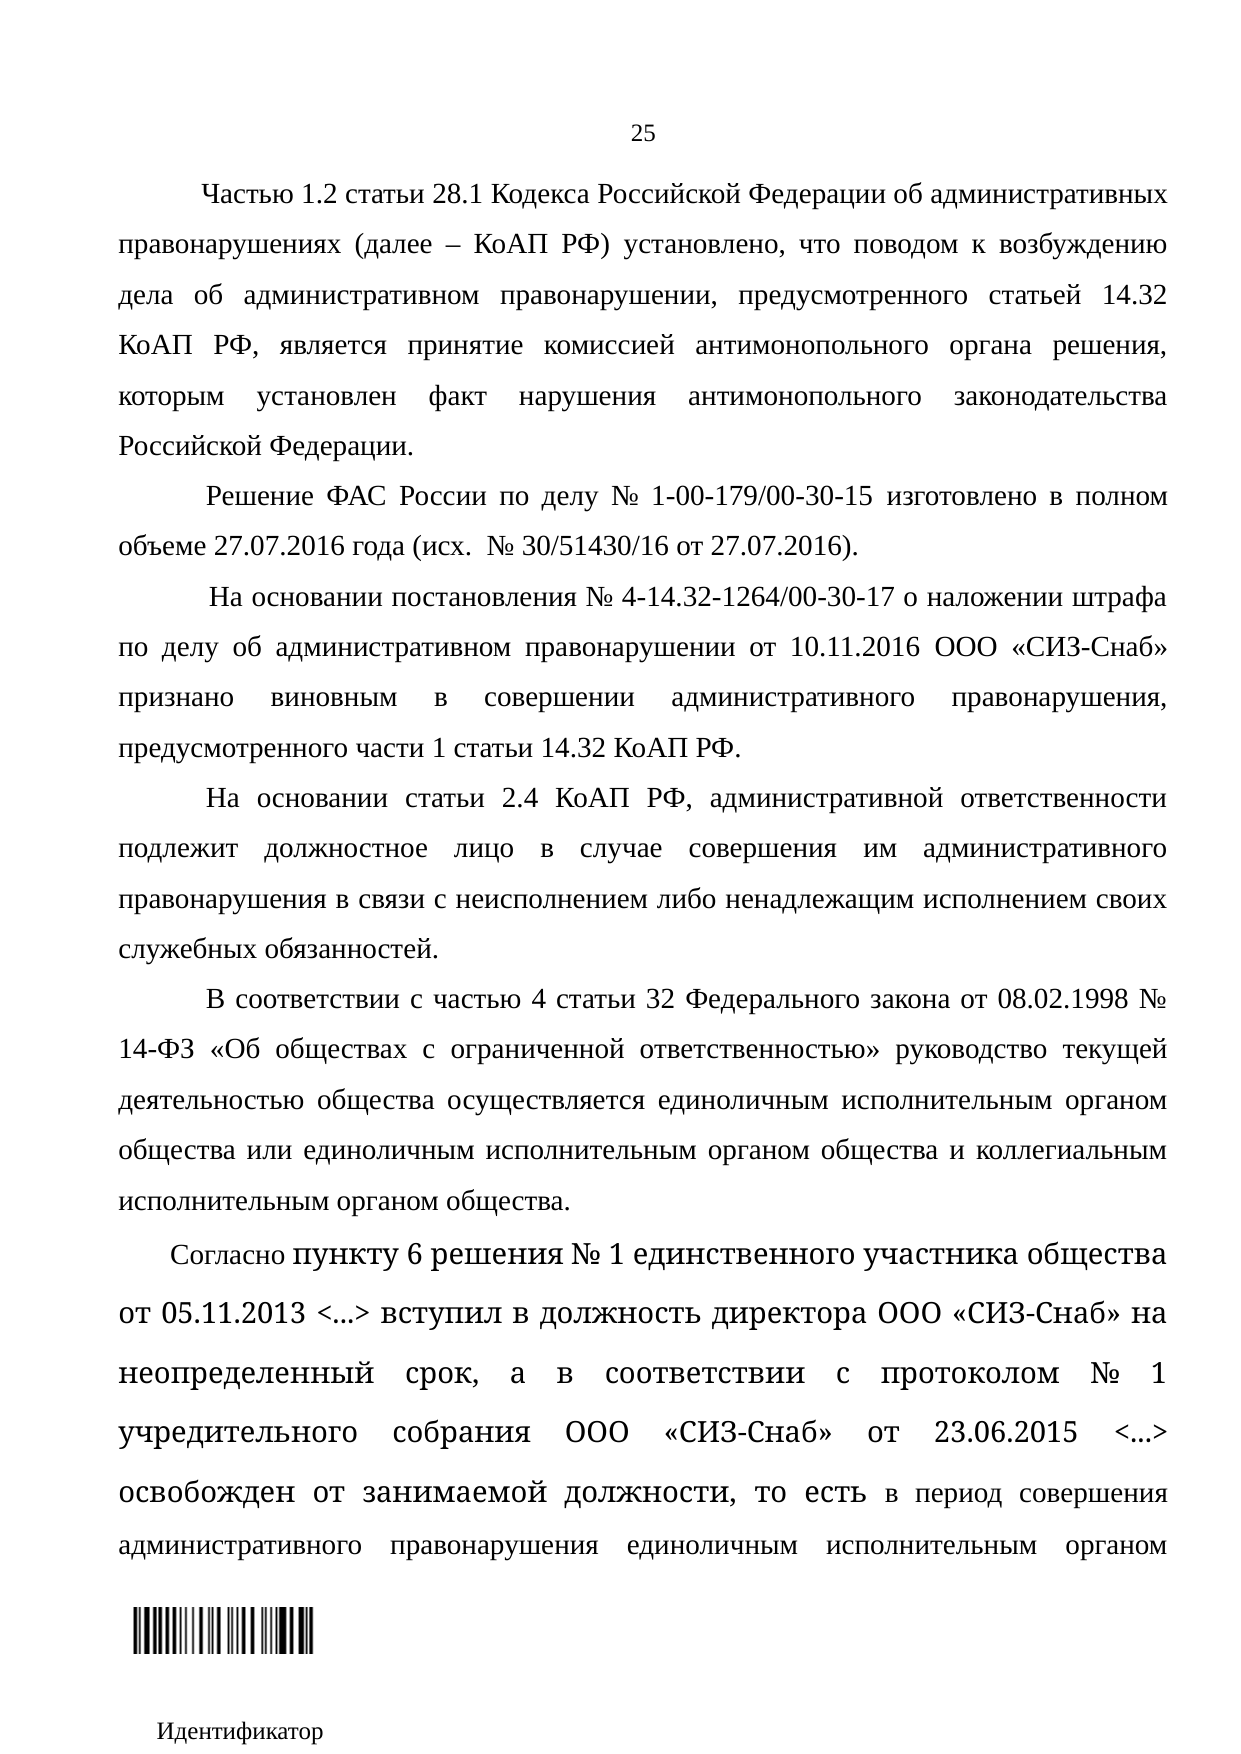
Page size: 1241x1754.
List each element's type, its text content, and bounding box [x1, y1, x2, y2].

text На основании постановления № 4-14.32-1264/00-30-17 о наложении штрафа по делу об административном правонарушении от 10.11.2016 ООО «СИЗ-Снаб» признано виновным в совершении административного правонарушения, предусмотренного части 1 статьи 14.32 КоАП РФ. [118, 579, 1168, 763]
text В соответствии с частью 4 статьи 32 Федерального закона от 08.02.1998 № 14-ФЗ «Об обществах с ограниченной ответственностью» руководство текущей деятельностью общества осуществляется единоличным исполнительным органом общества или единоличным исполнительным органом общества и коллегиальным исполнительным органом общества. [118, 981, 1168, 1216]
picture [118, 1607, 331, 1654]
text Согласно пункту 6 решения № 1 единственного участника общества от 05.11.2013 <...> вступил в должность директора ООО «СИЗ-Снаб» на неопределенный срок, а в соответствии с протоколом № 1 учредительного собрания ООО «СИЗ-Снаб» от 23.06.2015 <...> освобожден от занимаемой должности, то есть в период совершения административного правонарушения единоличным исполнительным органом [118, 1233, 1168, 1561]
text Решение ФАС России по делу № 1-00-179/00-30-15 изготовлено в полном объеме 27.07.2016 года (исх. № 30/51430/16 от 27.07.2016). [118, 478, 1168, 562]
text На основании статьи 2.4 КоАП РФ, административной ответственности подлежит должностное лицо в случае совершения им административного правонарушения в связи с неисполнением либо ненадлежащим исполнением своих служебных обязанностей. [118, 780, 1168, 964]
text Частью 1.2 статьи 28.1 Кодекса Российской Федерации об административных правонарушениях (далее – КоАП РФ) установлено, что поводом к возбуждению дела об административном правонарушении, предусмотренного статьей 14.32 КоАП РФ, является принятие комиссией антимонопольного органа решения, которым установлен факт нарушения антимонопольного законодательства Российской Федерации. [118, 176, 1168, 461]
